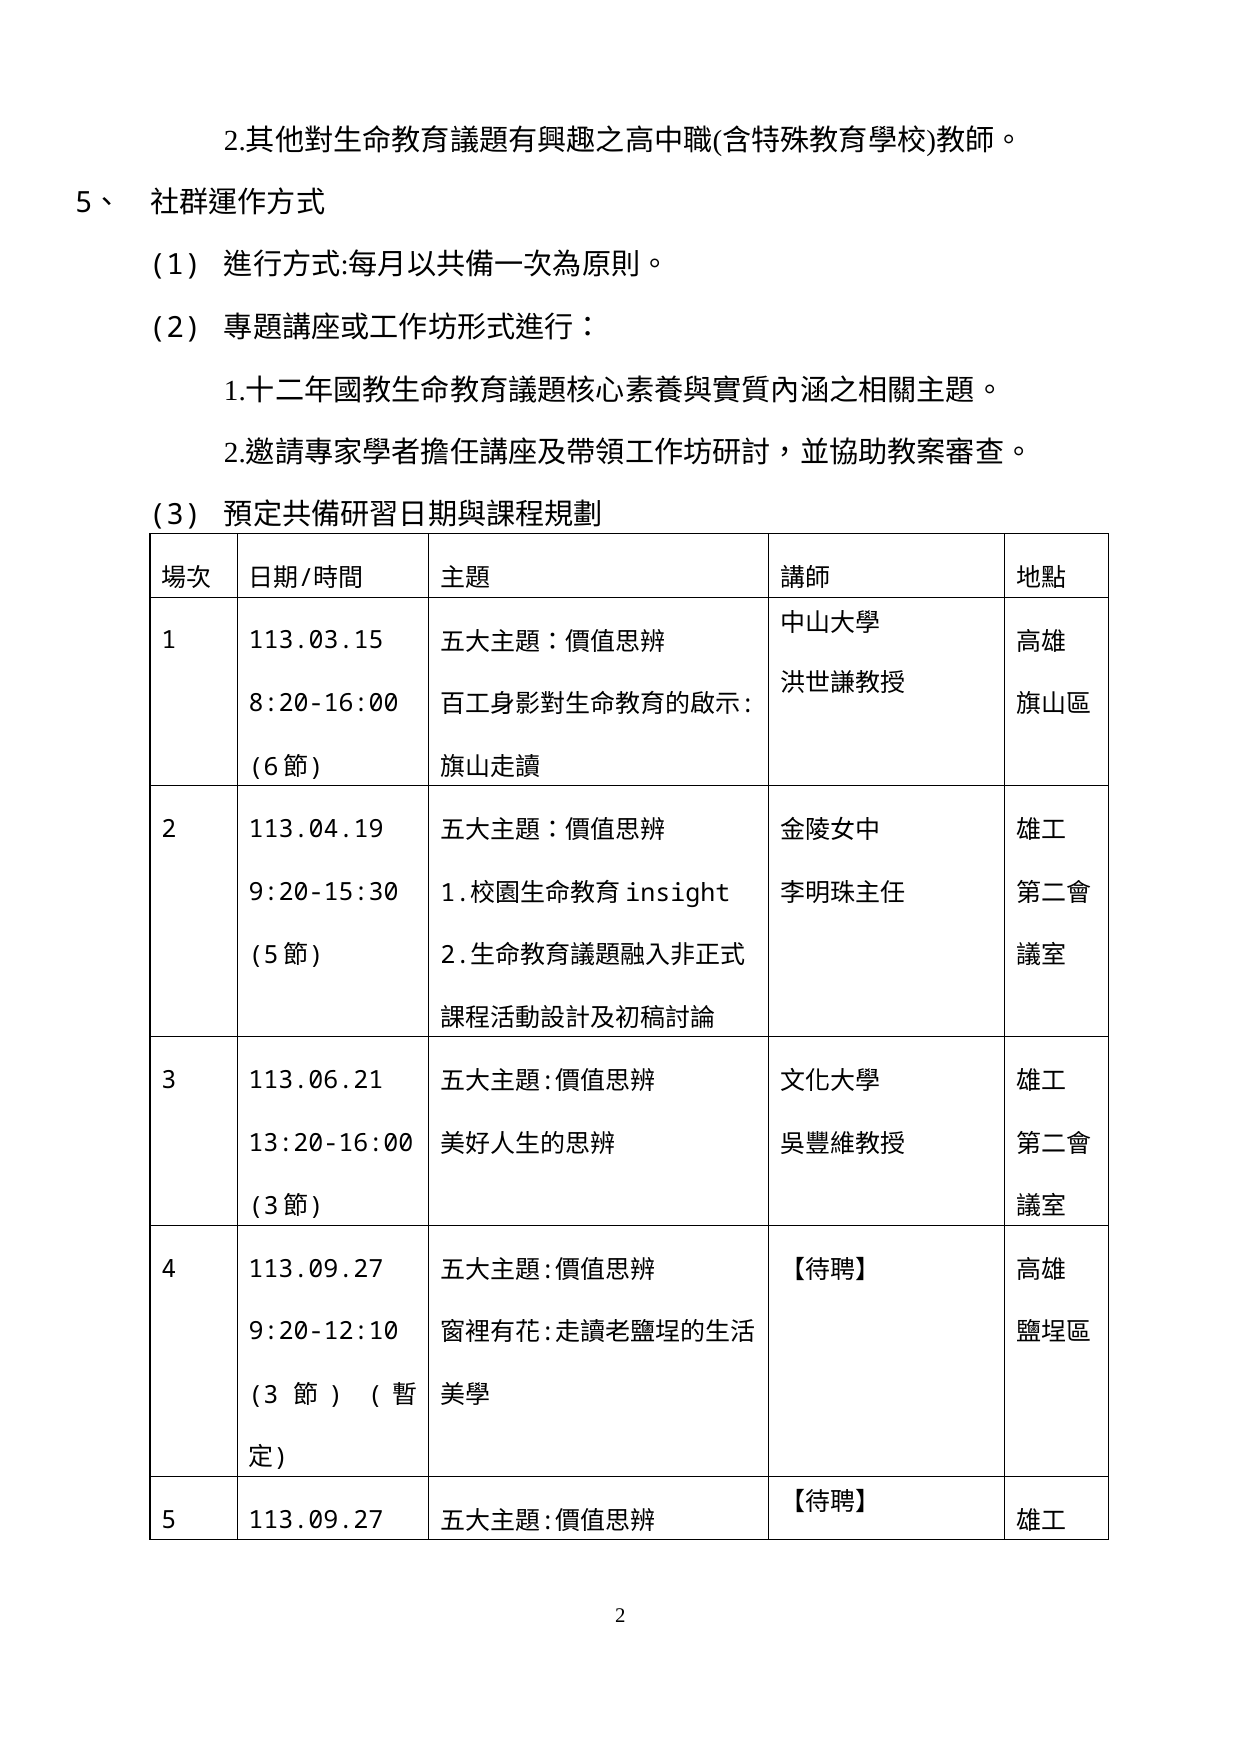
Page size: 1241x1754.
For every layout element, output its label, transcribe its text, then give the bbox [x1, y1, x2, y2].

table_cell 雄工 第二會議室 [1005, 1037, 1108, 1225]
table_header 日期/時間 [238, 534, 428, 597]
list 進行方式:每月以共備一次為原則。 [149, 221, 1165, 283]
table_cell 3 [151, 1037, 237, 1225]
table_cell 高雄 鹽埕區 [1005, 1226, 1108, 1476]
table_cell 2 [151, 786, 237, 1036]
table_cell 113.09.27 9:20-12:10 (3節) (暫定) [238, 1226, 428, 1476]
text 2.其他對生命教育議題有興趣之高中職(含特殊教育學校)教師。 [224, 96, 1165, 158]
table_cell 五大主題:價值思辨 [429, 1477, 768, 1539]
list 社群運作方式 [75, 158, 1165, 221]
table_cell 五大主題：價值思辨 1.校園生命教育insight 2.生命教育議題融入非正式課程活動設計及初稿討論 [429, 786, 768, 1036]
table_cell 金陵女中 李明珠主任 [769, 786, 1004, 1036]
table_cell 雄工 [1005, 1477, 1108, 1539]
table_cell 五大主題:價值思辨 窗裡有花:走讀老鹽埕的生活美學 [429, 1226, 768, 1476]
table_cell 五大主題：價值思辨 百工身影對生命教育的啟示:旗山走讀 [429, 598, 768, 785]
table_cell 4 [151, 1226, 237, 1476]
table_header 主題 [429, 534, 768, 597]
text 2.邀請專家學者擔任講座及帶領工作坊研討，並協助教案審查。 [224, 408, 1165, 471]
table_cell 雄工 第二會議室 [1005, 786, 1108, 1036]
table_header 講師 [769, 534, 1004, 597]
table_cell 5 [151, 1477, 237, 1539]
text 1.十二年國教生命教育議題核心素養與實質內涵之相關主題。 [224, 346, 1165, 408]
table_cell 113.09.27 [238, 1477, 428, 1539]
table_cell 【待聘】 [769, 1477, 1004, 1539]
table_cell 113.06.21 13:20-16:00 (3節) [238, 1037, 428, 1225]
table_cell 113.03.15 8:20-16:00 (6節) [238, 598, 428, 785]
table_cell 1 [151, 598, 237, 785]
list 專題講座或工作坊形式進行： [149, 283, 1165, 346]
table_cell 五大主題:價值思辨 美好人生的思辨 [429, 1037, 768, 1225]
table_cell 文化大學 吳豐維教授 [769, 1037, 1004, 1225]
table_cell 113.04.19 9:20-15:30 (5節) [238, 786, 428, 1036]
table_header 場次 [151, 534, 237, 597]
table_cell 【待聘】 [769, 1226, 1004, 1476]
list 預定共備研習日期與課程規劃 [149, 471, 1165, 533]
table_cell 高雄 旗山區 [1005, 598, 1108, 785]
table_header 地點 [1005, 534, 1108, 597]
table_cell 中山大學 洪世謙教授 [769, 598, 1004, 785]
